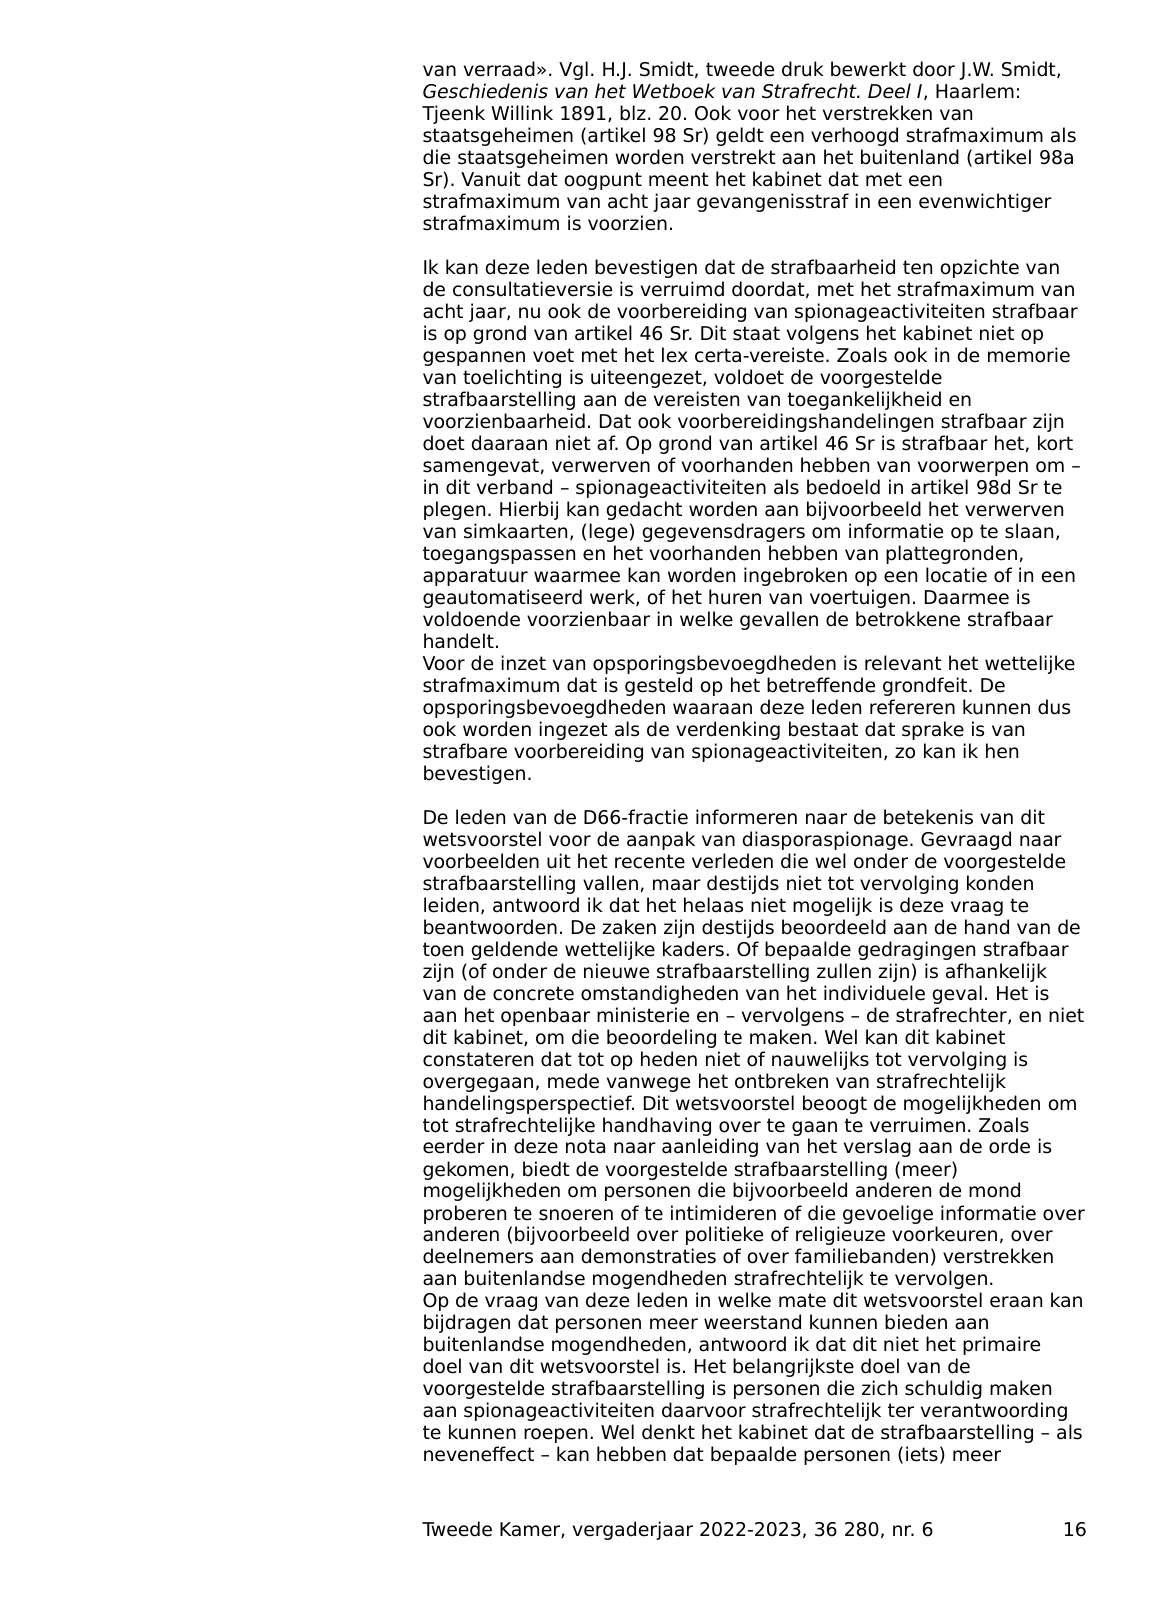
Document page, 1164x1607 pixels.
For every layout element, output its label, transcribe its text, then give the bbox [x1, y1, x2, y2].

text Voor de inzet van opsporingsbevoegdheden is relevant het wettelijke strafmaximum dat is gesteld op het betreffende grondfeit. De opsporingsbevoegdheden waaraan deze leden refereren kunnen dus ook worden ingezet als de verdenking bestaat dat sprake is van strafbare voorbereiding van spionageactiviteiten, zo kan ik hen bevestigen. [422, 653, 1087, 784]
text van verraad». Vgl. H.J. Smidt, tweede druk bewerkt door J.W. Smidt, Geschiedenis van het Wetboek van Strafrecht. Deel I, Haarlem: Tjeenk Willink 1891, blz. 20. Ook voor het verstrekken van staatsgeheimen (artikel 98 Sr) geldt een verhoogd strafmaximum als die staatsgeheimen worden verstrekt aan het buitenland (artikel 98a Sr). Vanuit dat oogpunt meent het kabinet dat met een strafmaximum van acht jaar gevangenisstraf in een evenwichtiger strafmaximum is voorzien. [422, 59, 1087, 235]
text Op de vraag van deze leden in welke mate dit wetsvoorstel eraan kan bijdragen dat personen meer weerstand kunnen bieden aan buitenlandse mogendheden, antwoord ik dat dit niet het primaire doel van dit wetsvoorstel is. Het belangrijkste doel van de voorgestelde strafbaarstelling is personen die zich schuldig maken aan spionageactiviteiten daarvoor strafrechtelijk ter verantwoording te kunnen roepen. Wel denkt het kabinet dat de strafbaarstelling – als neveneffect – kan hebben dat bepaalde personen (iets) meer [422, 1290, 1087, 1466]
text De leden van de D66-fractie informeren naar de betekenis van dit wetsvoorstel voor de aanpak van diasporaspionage. Gevraagd naar voorbeelden uit het recente verleden die wel onder de voorgestelde strafbaarstelling vallen, maar destijds niet tot vervolging konden leiden, antwoord ik dat het helaas niet mogelijk is deze vraag te beantwoorden. De zaken zijn destijds beoordeeld aan de hand van de toen geldende wettelijke kaders. Of bepaalde gedragingen strafbaar zijn (of onder de nieuwe strafbaarstelling zullen zijn) is afhankelijk van de concrete omstandigheden van het individuele geval. Het is aan het openbaar ministerie en – vervolgens – de strafrechter, en niet dit kabinet, om die beoordeling te maken. Wel kan dit kabinet constateren dat tot op heden niet of nauwelijks tot vervolging is overgegaan, mede vanwege het ontbreken van strafrechtelijk handelingsperspectief. Dit wetsvoorstel beoogt de mogelijkheden om tot strafrechtelijke handhaving over te gaan te verruimen. Zoals eerder in deze nota naar aanleiding van het verslag aan de orde is gekomen, biedt de voorgestelde strafbaarstelling (meer) mogelijkheden om personen die bijvoorbeeld anderen de mond proberen te snoeren of te intimideren of die gevoelige informatie over anderen (bijvoorbeeld over politieke of religieuze voorkeuren, over deelnemers aan demonstraties of over familiebanden) verstrekken aan buitenlandse mogendheden strafrechtelijk te vervolgen. [422, 807, 1087, 1290]
text Ik kan deze leden bevestigen dat de strafbaarheid ten opzichte van de consultatieversie is verruimd doordat, met het strafmaximum van acht jaar, nu ook de voorbereiding van spionageactiviteiten strafbaar is op grond van artikel 46 Sr. Dit staat volgens het kabinet niet op gespannen voet met het lex certa-vereiste. Zoals ook in de memorie van toelichting is uiteengezet, voldoet de voorgestelde strafbaarstelling aan de vereisten van toegankelijkheid en voorzienbaarheid. Dat ook voorbereidingshandelingen strafbaar zijn doet daaraan niet af. Op grond van artikel 46 Sr is strafbaar het, kort samengevat, verwerven of voorhanden hebben van voorwerpen om – in dit verband – spionageactiviteiten als bedoeld in artikel 98d Sr te plegen. Hierbij kan gedacht worden aan bijvoorbeeld het verwerven van simkaarten, (lege) gegevensdragers om informatie op te slaan, toegangspassen en het voorhanden hebben van plattegronden, apparatuur waarmee kan worden ingebroken op een locatie of in een geautomatiseerd werk, of het huren van voertuigen. Daarmee is voldoende voorzienbaar in welke gevallen de betrokkene strafbaar handelt. [422, 257, 1087, 653]
